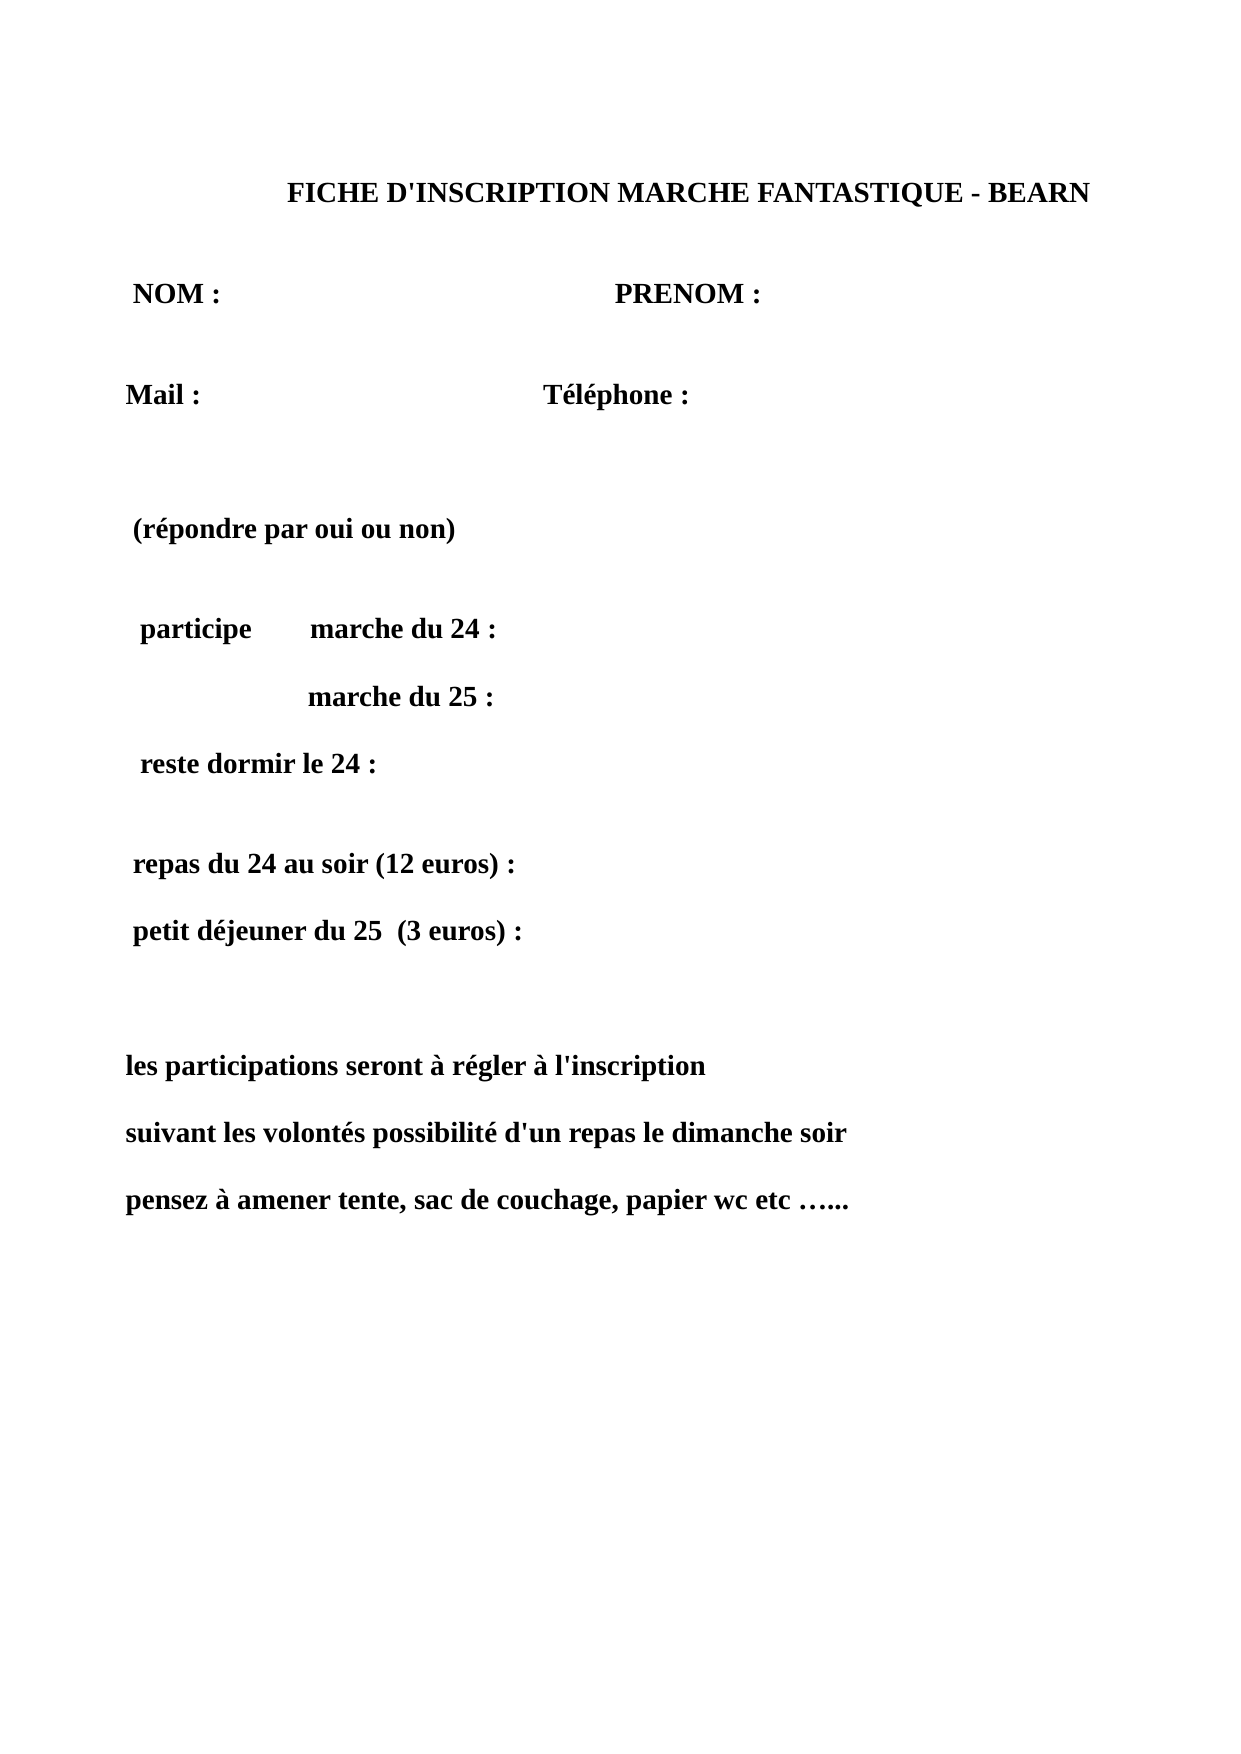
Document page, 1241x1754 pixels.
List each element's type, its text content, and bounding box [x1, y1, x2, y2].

text suivant les volontés possibilité d'un repas le dimanche soir [118, 1115, 1122, 1148]
text Mail : Téléphone : [118, 377, 1122, 410]
text participe marche du 24 : [118, 612, 1122, 645]
text reste dormir le 24 : [118, 746, 1122, 779]
text les participations seront à régler à l'inscription [118, 1048, 1122, 1081]
text (répondre par oui ou non) [118, 511, 1122, 544]
text petit déjeuner du 25 (3 euros) : [118, 913, 1122, 947]
text marche du 25 : [118, 679, 1122, 712]
text NOM : PRENOM : [118, 276, 1122, 310]
text pensez à amener tente, sac de couchage, papier wc etc …... [118, 1182, 1122, 1215]
text repas du 24 au soir (12 euros) : [118, 846, 1122, 880]
text FICHE D'INSCRIPTION MARCHE FANTASTIQUE - BEARN [118, 176, 1122, 209]
